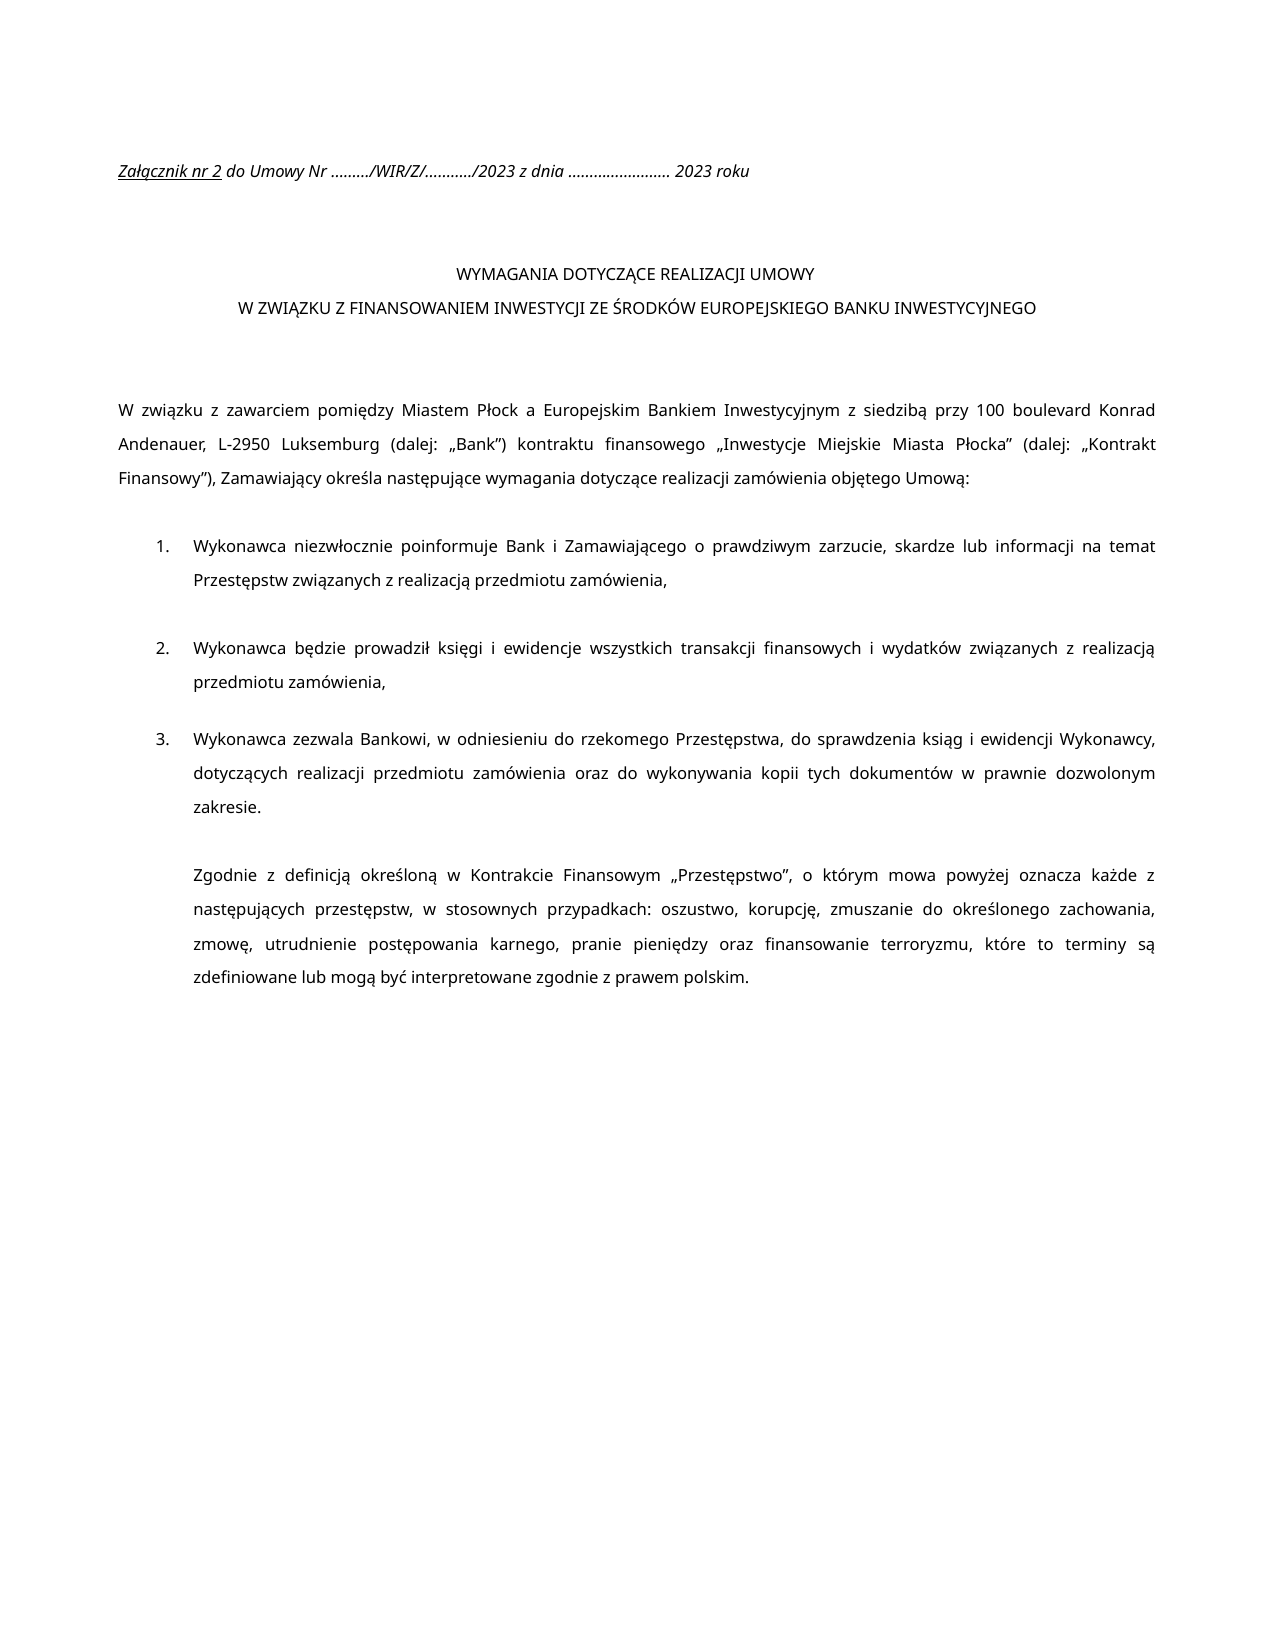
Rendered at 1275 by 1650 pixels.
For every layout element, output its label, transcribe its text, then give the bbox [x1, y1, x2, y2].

list Wykonawca niezwłocznie poinformuje Bank i Zamawiającego o prawdziwym zarzucie, skardze lub informacji na temat Przestępstw związanych z realizacją przedmiotu zamówienia, [156, 535, 1157, 591]
text Załącznik nr 2 do Umowy Nr ………/WIR/Z/………../2023 z dnia …………………… 2023 roku [118, 160, 1157, 183]
text WYMAGANIA DOTYCZĄCE REALIZACJI UMOWY [118, 262, 1157, 285]
list Wykonawca będzie prowadził księgi i ewidencje wszystkich transakcji finansowych i wydatków związanych z realizacją przedmiotu zamówienia, [156, 637, 1157, 694]
list Wykonawca zezwala Bankowi, w odniesieniu do rzekomego Przestępstwa, do sprawdzenia ksiąg i ewidencji Wykonawcy, dotyczących realizacji przedmiotu zamówienia oraz do wykonywania kopii tych dokumentów w prawnie dozwolonym zakresie. [156, 728, 1157, 818]
text W ZWIĄZKU Z FINANSOWANIEM INWESTYCJI ZE ŚRODKÓW EUROPEJSKIEGO BANKU INWESTYCYJNEGO [118, 296, 1157, 319]
text Zgodnie z definicją określoną w Kontrakcie Finansowym „Przestępstwo”, o którym mowa powyżej oznacza każde z następujących przestępstw, w stosownych przypadkach: oszustwo, korupcję, zmuszanie do określonego zachowania, zmowę, utrudnienie postępowania karnego, pranie pieniędzy oraz finansowanie terroryzmu, które to terminy są zdefiniowane lub mogą być interpretowane zgodnie z prawem polskim. [193, 864, 1157, 989]
text W związku z zawarciem pomiędzy Miastem Płock a Europejskim Bankiem Inwestycyjnym z siedzibą przy 100 boulevard Konrad Andenauer, L-2950 Luksemburg (dalej: „Bank”) kontraktu finansowego „Inwestycje Miejskie Miasta Płocka” (dalej: „Kontrakt Finansowy”), Zamawiający określa następujące wymagania dotyczące realizacji zamówienia objętego Umową: [118, 398, 1157, 489]
